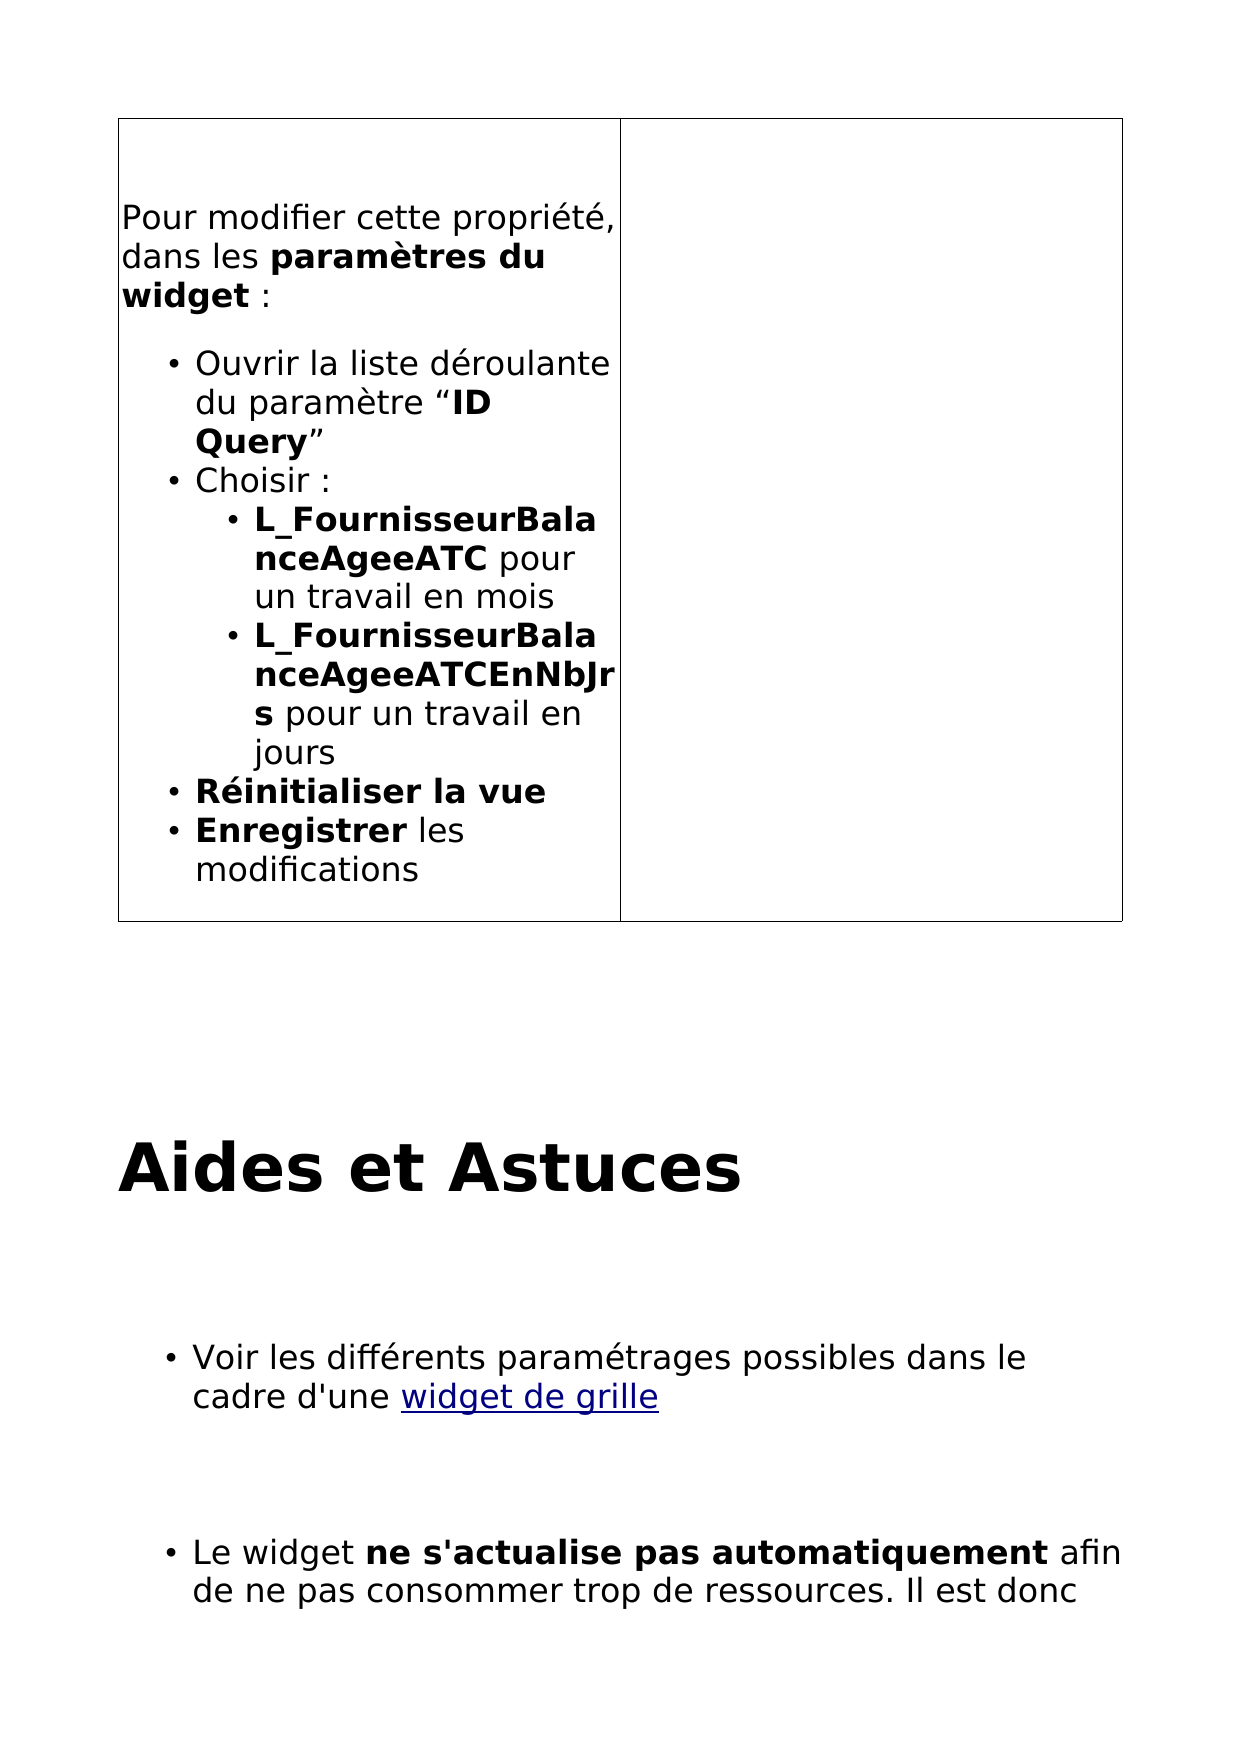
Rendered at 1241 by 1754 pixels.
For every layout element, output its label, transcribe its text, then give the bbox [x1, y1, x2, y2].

list Voir les différents paramétrages possibles dans le cadre d'une widget de grille [177, 1339, 1122, 1533]
subtitle Aides et Astuces [118, 1129, 1122, 1207]
table_header Pour modifier cette propriété, dans les paramètres du widget : Ouvrir la liste déroulante du paramètre “ID Query” Choisir : L_FournisseurBalanceAgeeATC pour un travail en mois L_FournisseurBalanceAgeeATCEnNbJrs pour un travail en jours Réinitialiser la vue Enregistrer les modifications [119, 119, 620, 921]
table_header [621, 119, 1122, 921]
list Le widget ne s'actualise pas automatiquement afin de ne pas consommer trop de ressources. Il est donc [177, 1533, 1122, 1611]
